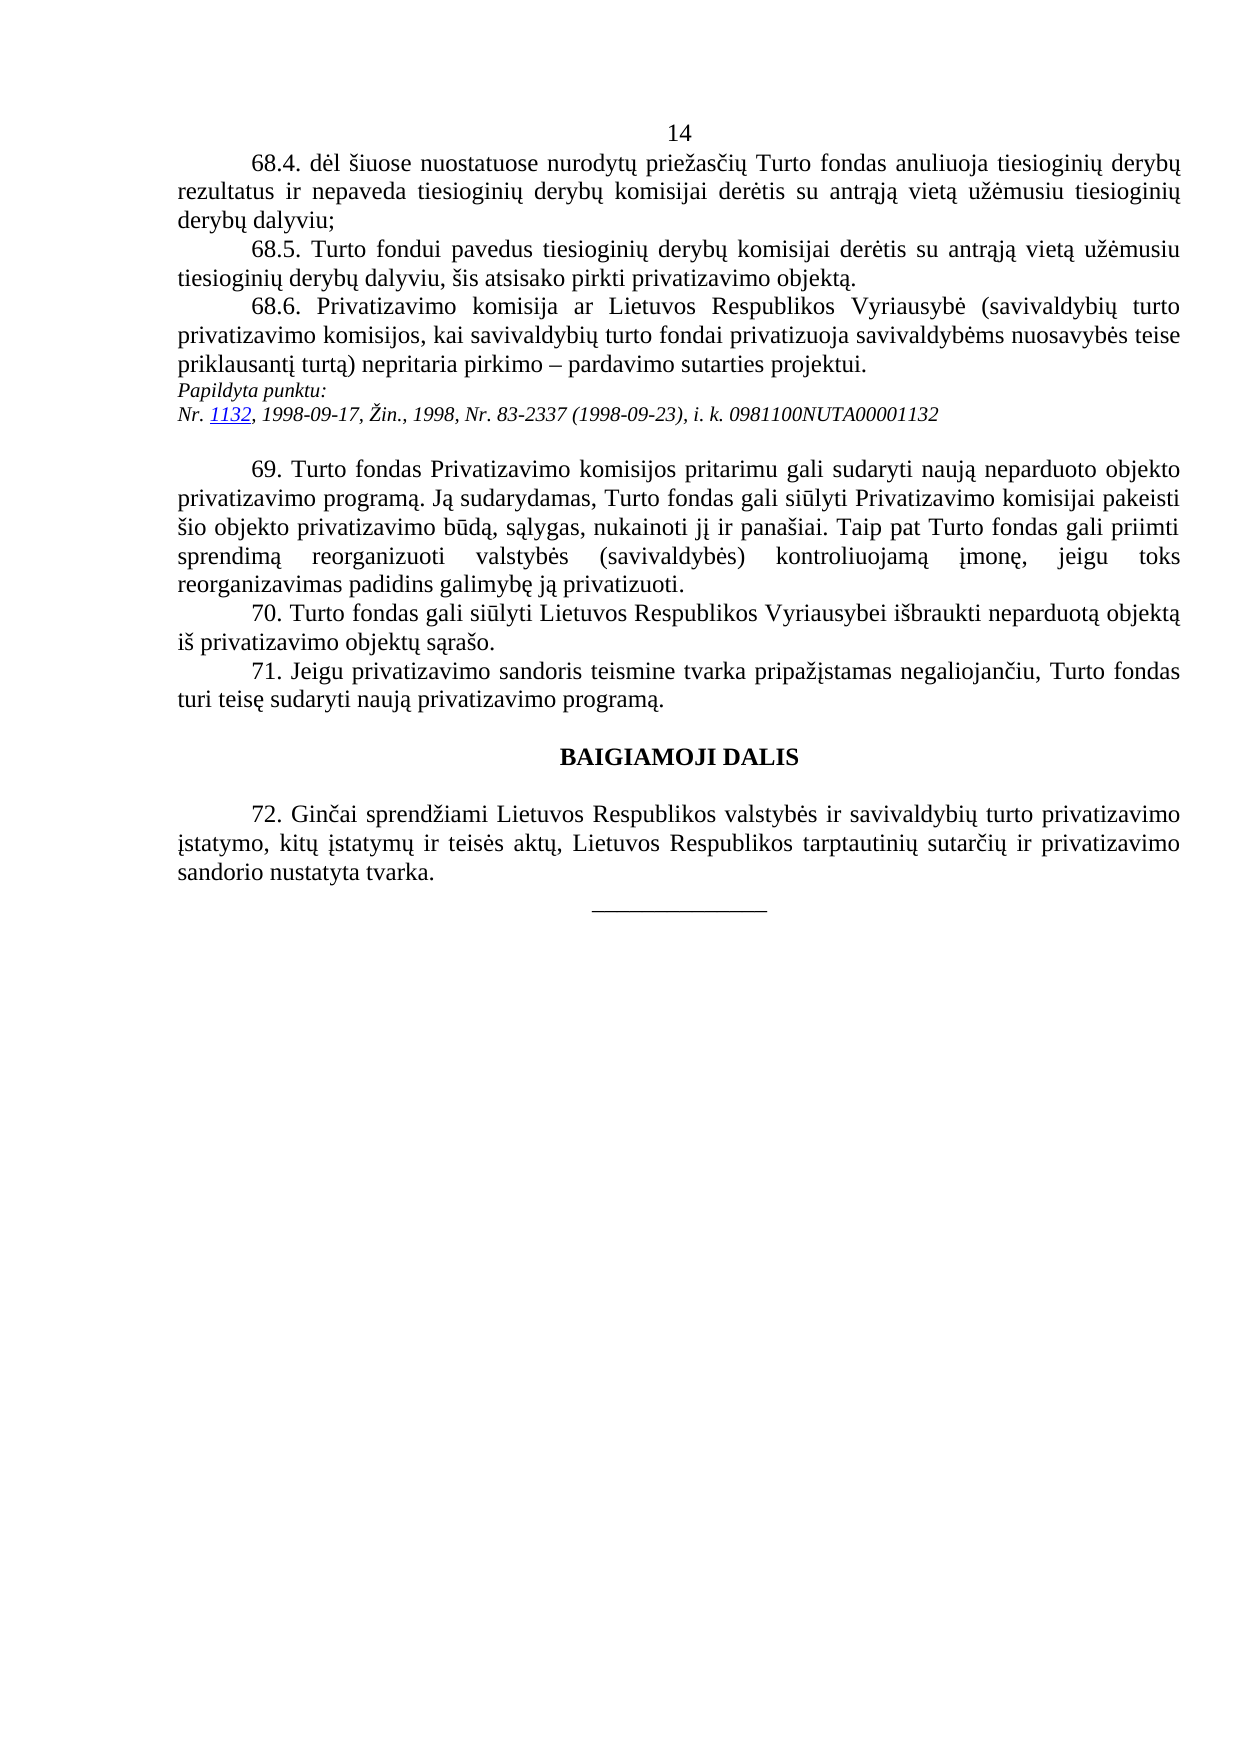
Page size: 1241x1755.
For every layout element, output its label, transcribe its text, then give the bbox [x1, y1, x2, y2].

text Baigiamoji dalis [177, 742, 1181, 771]
text 70. Turto fondas gali siūlyti Lietuvos Respublikos Vyriausybei išbraukti neparduotą objektą iš privatizavimo objektų sąrašo. [177, 598, 1181, 656]
text 72. Ginčai sprendžiami Lietuvos Respublikos valstybės ir savivaldybių turto privatizavimo įstatymo, kitų įstatymų ir teisės aktų, Lietuvos Respublikos tarptautinių sutarčių ir privatizavimo sandorio nustatyta tvarka. [177, 799, 1181, 886]
text Nr. 1132, 1998-09-17, Žin., 1998, Nr. 83-2337 (1998-09-23), i. k. 0981100NUTA00001132 [177, 402, 1181, 426]
text Papildyta punktu: [177, 378, 1181, 402]
text 68.4. dėl šiuose nuostatuose nurodytų priežasčių Turto fondas anuliuoja tiesioginių derybų rezultatus ir nepaveda tiesioginių derybų komisijai derėtis su antrąją vietą užėmusiu tiesioginių derybų dalyviu; [177, 148, 1181, 234]
text 71. Jeigu privatizavimo sandoris teismine tvarka pripažįstamas negaliojančiu, Turto fondas turi teisę sudaryti naują privatizavimo programą. [177, 656, 1181, 713]
text 69. Turto fondas Privatizavimo komisijos pritarimu gali sudaryti naują neparduoto objekto privatizavimo programą. Ją sudarydamas, Turto fondas gali siūlyti Privatizavimo komisijai pakeisti šio objekto privatizavimo būdą, sąlygas, nukainoti jį ir panašiai. Taip pat Turto fondas gali priimti sprendimą reorganizuoti valstybės (savivaldybės) kontroliuojamą įmonę, jeigu toks reorganizavimas padidins galimybę ją privatizuoti. [177, 454, 1181, 598]
text 68.5. Turto fondui pavedus tiesioginių derybų komisijai derėtis su antrąją vietą užėmusiu tiesioginių derybų dalyviu, šis atsisako pirkti privatizavimo objektą. [177, 234, 1181, 291]
text 68.6. Privatizavimo komisija ar Lietuvos Respublikos Vyriausybė (savivaldybių turto privatizavimo komisijos, kai savivaldybių turto fondai privatizuoja savivaldybėms nuosavybės teise priklausantį turtą) nepritaria pirkimo – pardavimo sutarties projektui. [177, 291, 1181, 378]
text ______________ [177, 886, 1181, 914]
